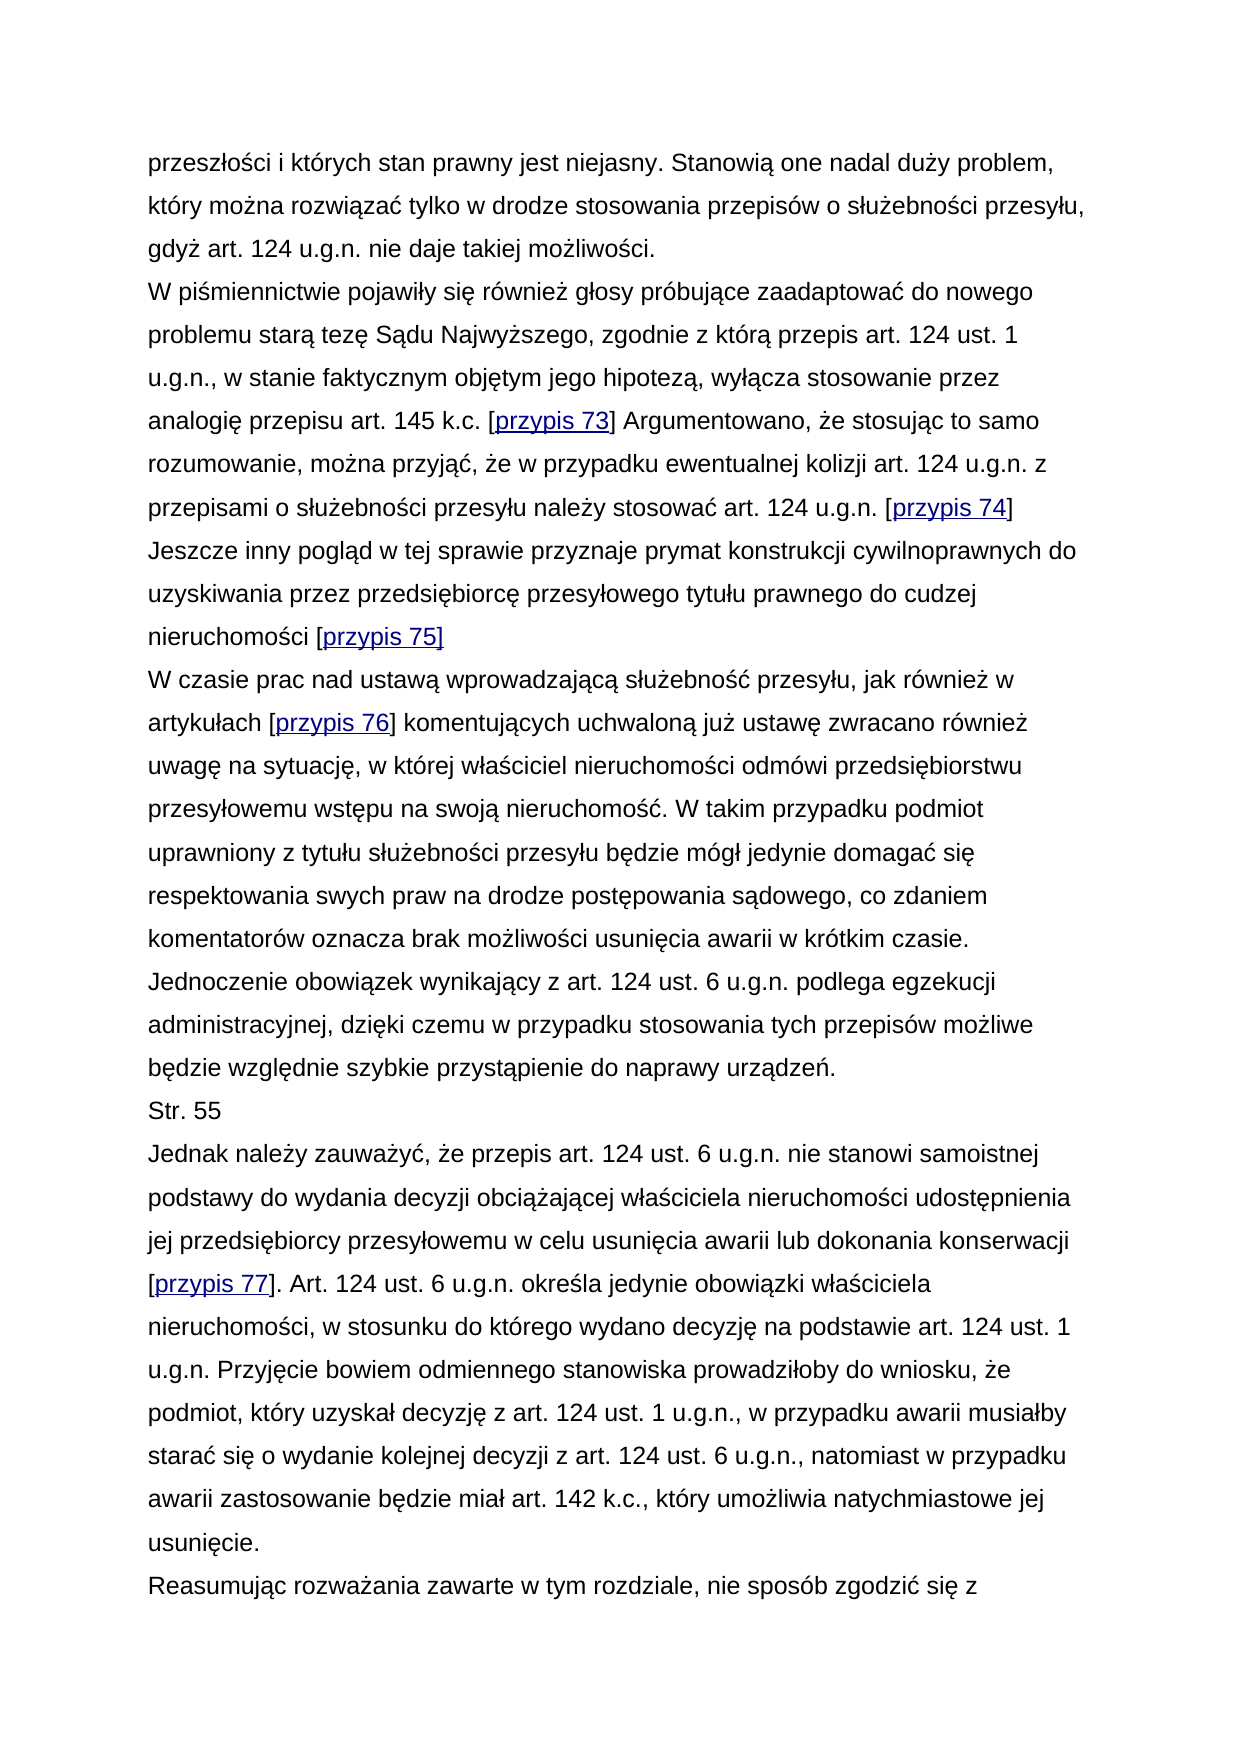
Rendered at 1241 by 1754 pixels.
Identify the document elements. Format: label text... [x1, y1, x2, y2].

text Str. 55 [148, 1096, 1093, 1125]
text W piśmiennictwie pojawiły się również głosy próbujące zaadaptować do nowego problemu starą tezę Sądu Najwyższego, zgodnie z którą przepis art. 124 ust. 1 u.g.n., w stanie faktycznym objętym jego hipotezą, wyłącza stosowanie przez analogię przepisu art. 145 k.c. [przypis 73] Argumentowano, że stosując to samo rozumowanie, można przyjąć, że w przypadku ewentualnej kolizji art. 124 u.g.n. z przepisami o służebności przesyłu należy stosować art. 124 u.g.n. [przypis 74] Jeszcze inny pogląd w tej sprawie przyznaje prymat konstrukcji cywilnoprawnych do uzyskiwania przez przedsiębiorcę przesyłowego tytułu prawnego do cudzej nieruchomości [przypis 75] [148, 277, 1093, 651]
text Reasumując rozważania zawarte w tym rozdziale, nie sposób zgodzić się z [148, 1571, 1093, 1599]
text W czasie prac nad ustawą wprowadzającą służebność przesyłu, jak również w artykułach [przypis 76] komentujących uchwaloną już ustawę zwracano również uwagę na sytuację, w której właściciel nieruchomości odmówi przedsiębiorstwu przesyłowemu wstępu na swoją nieruchomość. W takim przypadku podmiot uprawniony z tytułu służebności przesyłu będzie mógł jedynie domagać się respektowania swych praw na drodze postępowania sądowego, co zdaniem komentatorów oznacza brak możliwości usunięcia awarii w krótkim czasie. Jednoczenie obowiązek wynikający z art. 124 ust. 6 u.g.n. podlega egzekucji administracyjnej, dzięki czemu w przypadku stosowania tych przepisów możliwe będzie względnie szybkie przystąpienie do naprawy urządzeń. [148, 665, 1093, 1082]
text przeszłości i których stan prawny jest niejasny. Stanowią one nadal duży problem, który można rozwiązać tylko w drodze stosowania przepisów o służebności przesyłu, gdyż art. 124 u.g.n. nie daje takiej możliwości. [148, 148, 1093, 263]
text Jednak należy zauważyć, że przepis art. 124 ust. 6 u.g.n. nie stanowi samoistnej podstawy do wydania decyzji obciążającej właściciela nieruchomości udostępnienia jej przedsiębiorcy przesyłowemu w celu usunięcia awarii lub dokonania konserwacji [przypis 77]. Art. 124 ust. 6 u.g.n. określa jedynie obowiązki właściciela nieruchomości, w stosunku do którego wydano decyzję na podstawie art. 124 ust. 1 u.g.n. Przyjęcie bowiem odmiennego stanowiska prowadziłoby do wniosku, że podmiot, który uzyskał decyzję z art. 124 ust. 1 u.g.n., w przypadku awarii musiałby starać się o wydanie kolejnej decyzji z art. 124 ust. 6 u.g.n., natomiast w przypadku awarii zastosowanie będzie miał art. 142 k.c., który umożliwia natychmiastowe jej usunięcie. [148, 1139, 1093, 1556]
